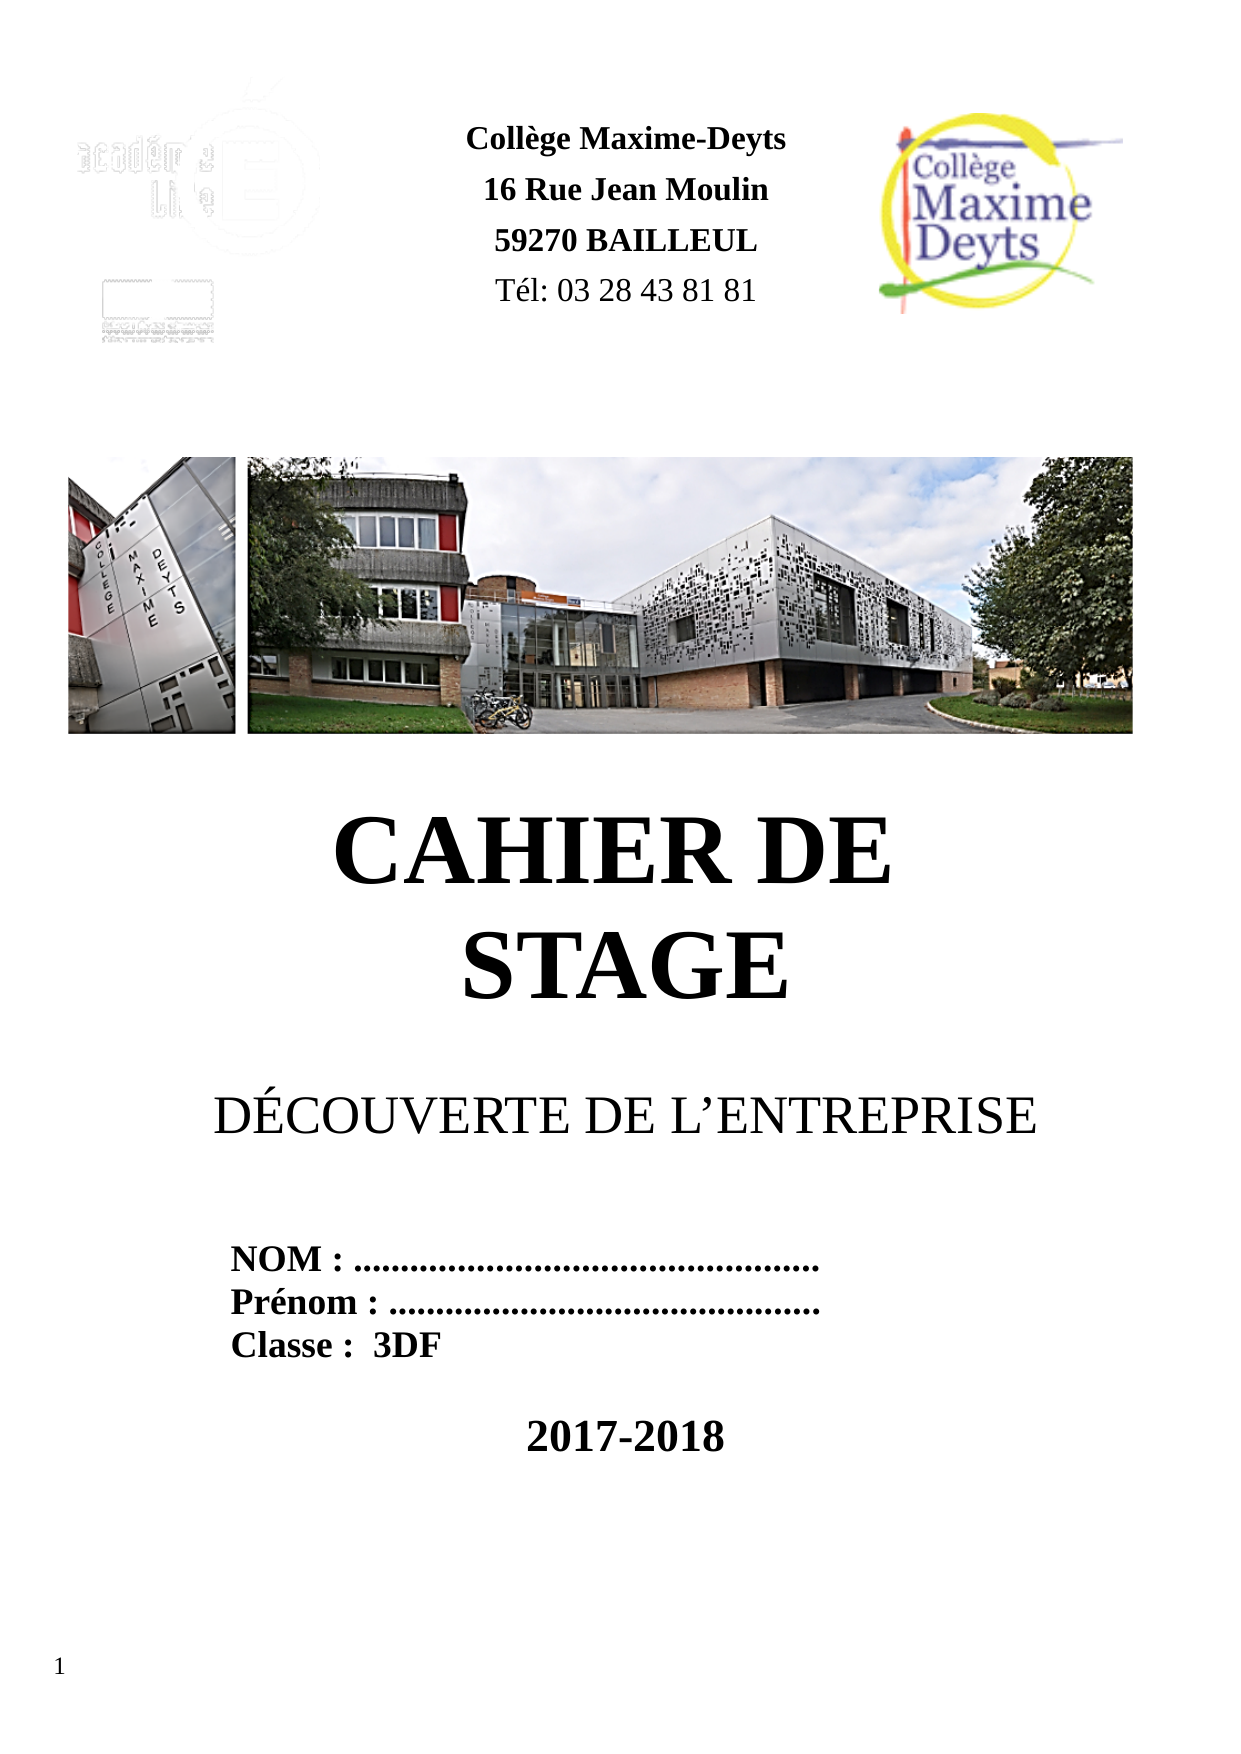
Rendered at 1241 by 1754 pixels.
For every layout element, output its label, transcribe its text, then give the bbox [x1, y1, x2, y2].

text Classe : 3DF [230, 1322, 1199, 1365]
text 16 Rue Jean Moulin [300, 169, 878, 207]
text [1123, 220, 1199, 258]
text [53, 118, 89, 157]
text [1123, 169, 1199, 207]
text [166, 118, 317, 157]
text [1123, 118, 1199, 157]
text [173, 169, 212, 207]
text [53, 169, 87, 207]
text [53, 220, 77, 258]
text [1123, 271, 1199, 309]
text DÉCOUVERTE DE L’ENTREPRISE [53, 1083, 1199, 1145]
title STAGE [53, 905, 1199, 1020]
text 59270 BAILLEUL [320, 220, 878, 258]
text NOM : [230, 1236, 1199, 1279]
text Collège Maxime-Deyts [320, 118, 878, 157]
text 2017-2018 [53, 1408, 1199, 1461]
text [104, 281, 212, 309]
title CAHIER DE [53, 790, 1199, 905]
text [188, 220, 311, 255]
text Tél: 03 28 43 81 81 [320, 271, 878, 309]
text Prénom : [230, 1279, 1199, 1322]
picture [68, 457, 1133, 735]
text [53, 271, 77, 309]
text [223, 169, 278, 207]
